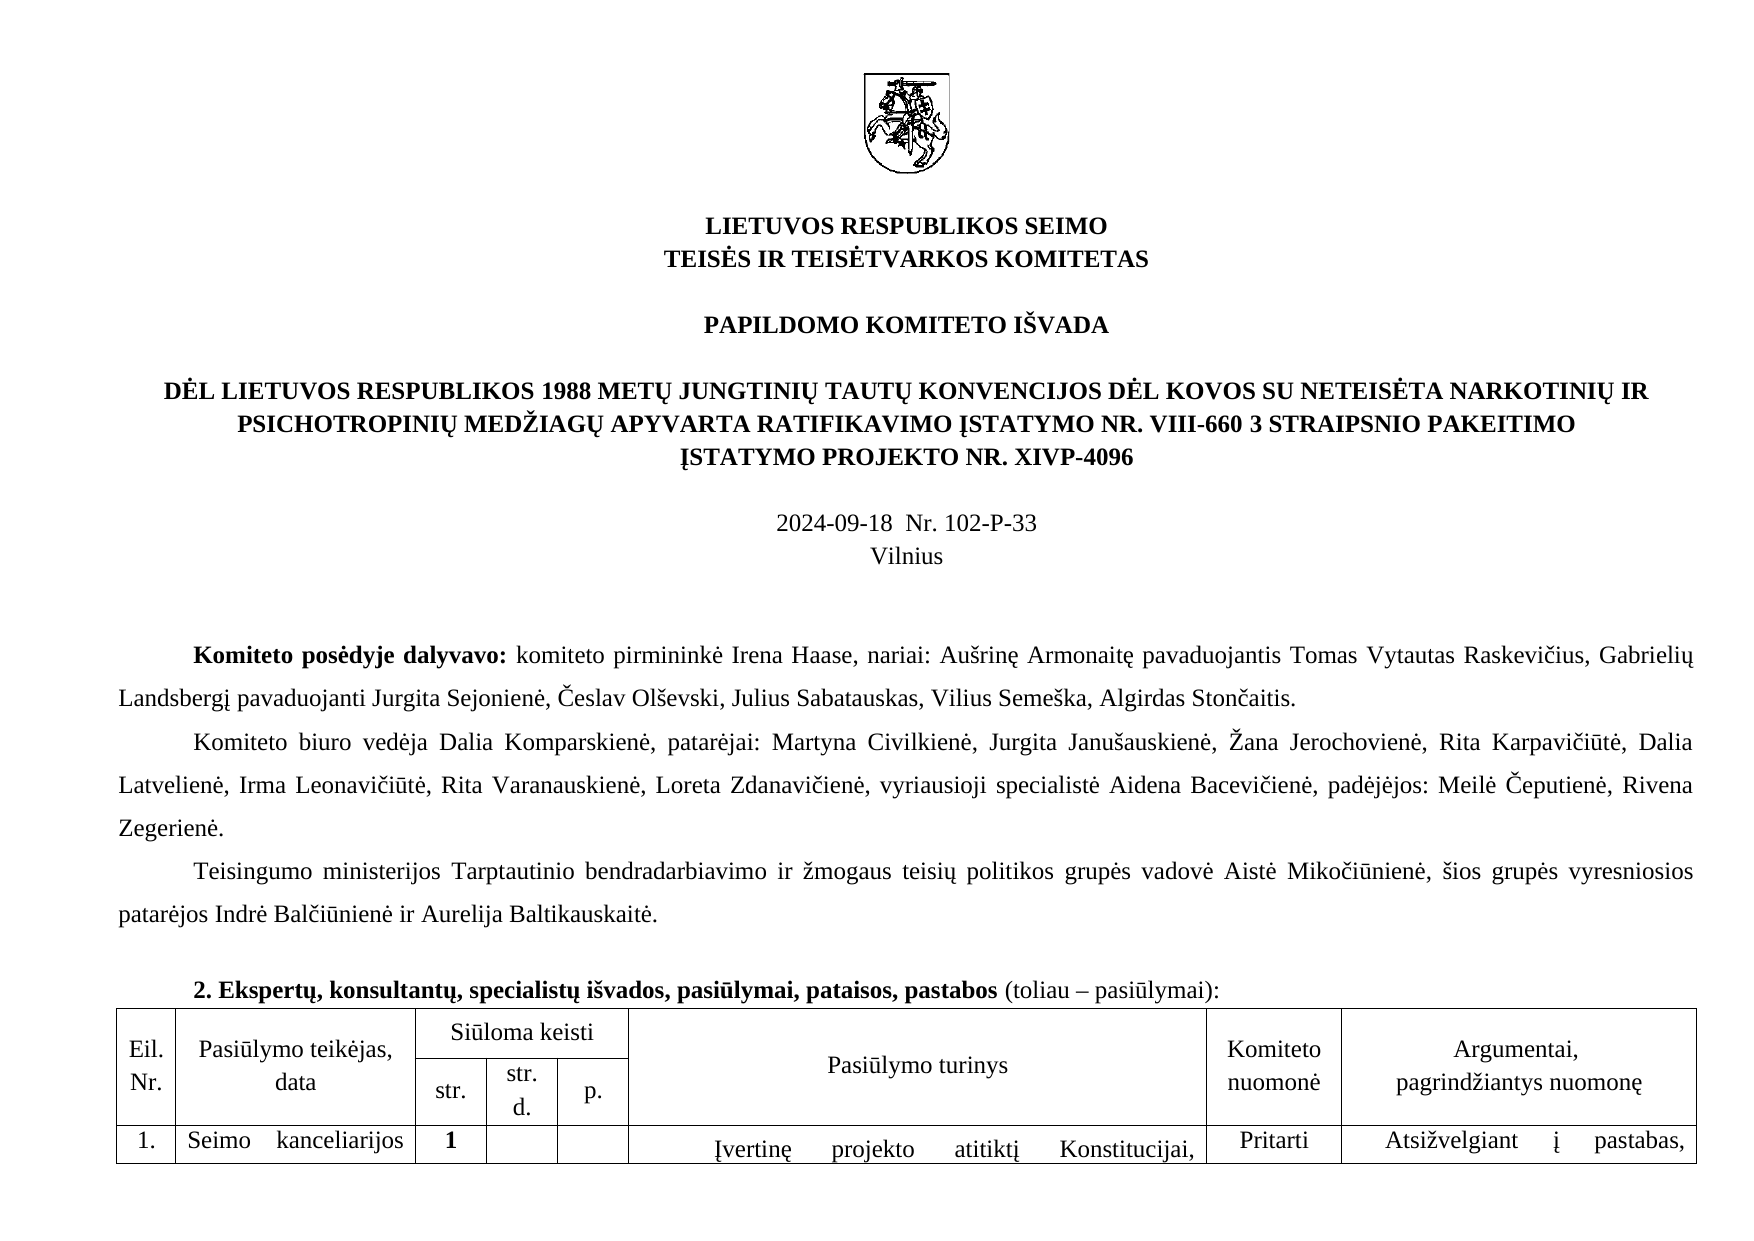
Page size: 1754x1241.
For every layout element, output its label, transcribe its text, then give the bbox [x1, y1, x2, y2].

table_cell Pritarti [1207, 1126, 1341, 1163]
table_cell p. [558, 1059, 628, 1124]
subtitle 2. Ekspertų, konsultantų, specialistų išvados, pasiūlymai, pataisos, pastabos (toliau – pasiūlymai): [118, 975, 1695, 1004]
table_cell [487, 1126, 557, 1163]
subtitle PAPILDOMO KOMITETO IŠVADA [118, 310, 1695, 339]
table_cell [558, 1126, 628, 1163]
table_cell Seimo kanceliarijos [176, 1126, 415, 1163]
table_cell 1. [117, 1126, 175, 1163]
table_cell Atsižvelgiant į pastabas, [1342, 1126, 1696, 1163]
text ĮSTATYMO PROJEKTO Nr. XIVP-4096 [118, 442, 1695, 471]
table_cell str. d. [487, 1059, 557, 1124]
table_cell 1 [416, 1126, 486, 1163]
text Teisės ir teisėtvarkos komitetas [118, 244, 1695, 273]
text Vilnius [118, 541, 1695, 570]
text LIETUVOS RESPUBLIKOS SEIMO [118, 211, 1695, 240]
table_header Pasiūlymo turinys [629, 1009, 1206, 1124]
text Teisingumo ministerijos Tarptautinio bendradarbiavimo ir žmogaus teisių politikos grupės vadovė Aistė Mikočiūnienė, šios grupės vyresniosios patarėjos Indrė Balčiūnienė ir Aurelija Baltikauskaitė. [118, 856, 1695, 928]
table_cell str. [416, 1059, 486, 1124]
table_header Siūloma keisti [416, 1009, 628, 1057]
text Komiteto posėdyje dalyvavo: komiteto pirmininkė Irena Haase, nariai: Aušrinę Armonaitę pavaduojantis Tomas Vytautas Raskevičius, Gabrielių Landsbergį pavaduojanti Jurgita Sejonienė, Česlav Olševski, Julius Sabatauskas, Vilius Semeška, Algirdas Stončaitis. [118, 640, 1695, 712]
table_header Pasiūlymo teikėjas, data [176, 1009, 415, 1124]
text DĖL LIETUVOS RESPUBLIKOS 1988 METŲ JUNGTINIŲ TAUTŲ KONVENCIJOS DĖL KOVOS SU NETEISĖTA NARKOTINIŲ IR PSICHOTROPINIŲ MEDŽIAGŲ APYVARTA RATIFIKAVIMO ĮSTATYMO NR. VIII-660 3 STRAIPSNIO PAKEITIMO [118, 376, 1695, 438]
text Komiteto biuro vedėja Dalia Komparskienė, patarėjai: Martyna Civilkienė, Jurgita Janušauskienė, Žana Jerochovienė, Rita Karpavičiūtė, Dalia Latvelienė, Irma Leonavičiūtė, Rita Varanauskienė, Loreta Zdanavičienė, vyriausioji specialistė Aidena Bacevičienė, padėjėjos: Meilė Čeputienė, Rivena Zegerienė. [118, 727, 1695, 842]
table_header Argumentai, pagrindžiantys nuomonę [1342, 1009, 1696, 1124]
table_header Komiteto nuomonė [1207, 1009, 1341, 1124]
text 2024-09-18 Nr. 102-P-33 [118, 508, 1695, 537]
table_cell Įvertinę projekto atitiktį Konstitucijai, [629, 1126, 1206, 1163]
table_header Eil. Nr. [117, 1009, 175, 1124]
